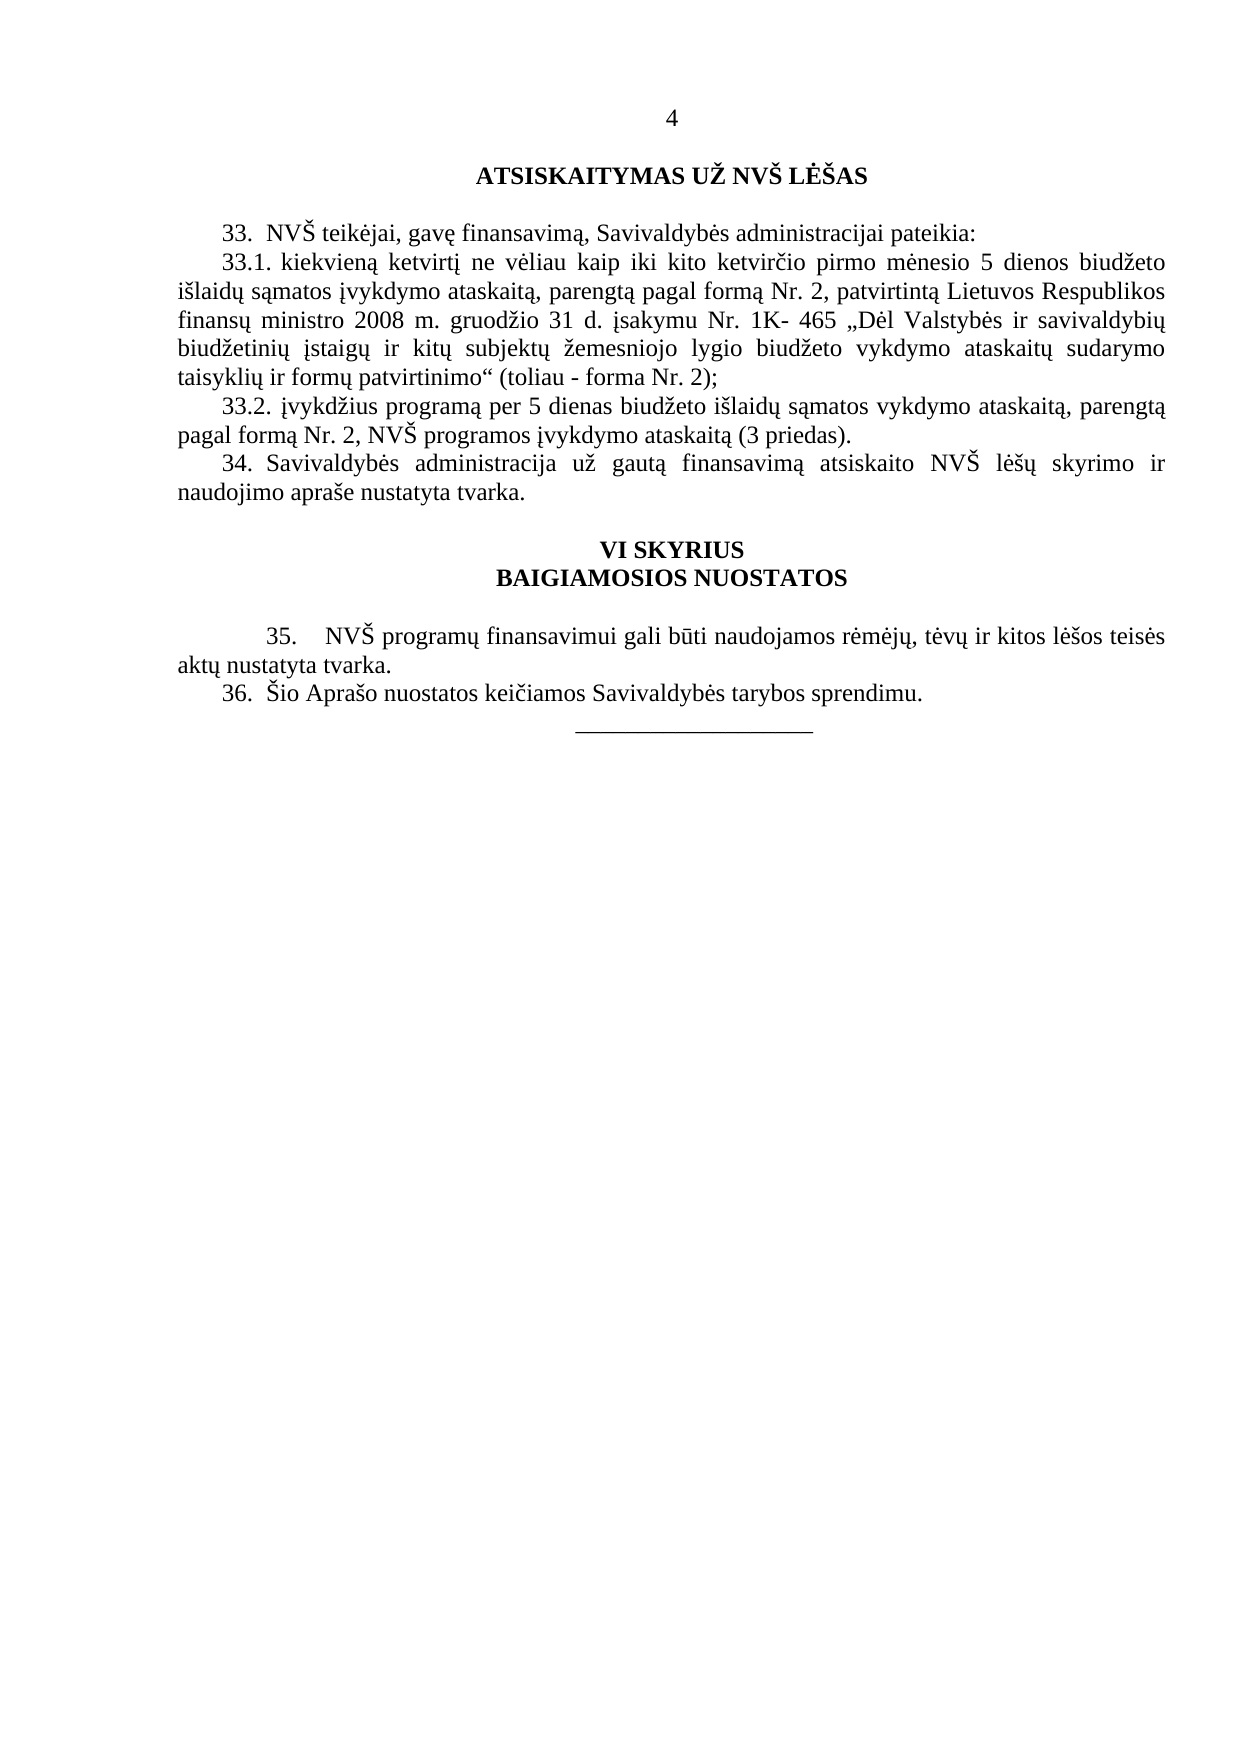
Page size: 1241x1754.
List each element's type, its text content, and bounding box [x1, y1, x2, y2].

text BAIGIAMOSIOS NUOSTATOS [177, 563, 1167, 592]
text ___________________ [222, 707, 1167, 736]
text 33.2. įvykdžius programą per 5 dienas biudžeto išlaidų sąmatos vykdymo ataskaitą, parengtą pagal formą Nr. 2, NVŠ programos įvykdymo ataskaitą (3 priedas). [177, 391, 1167, 448]
text ATSISKAITYMAS UŽ NVŠ LĖŠAS [177, 161, 1167, 190]
text 35. NVŠ programų finansavimui gali būti naudojamos rėmėjų, tėvų ir kitos lėšos teisės aktų nustatyta tvarka. [177, 621, 1167, 678]
text VI SKYRIUS [177, 535, 1167, 563]
text 33.1. kiekvieną ketvirtį ne vėliau kaip iki kito ketvirčio pirmo mėnesio 5 dienos biudžeto išlaidų sąmatos įvykdymo ataskaitą, parengtą pagal formą Nr. 2, patvirtintą Lietuvos Respublikos finansų ministro 2008 m. gruodžio 31 d. įsakymu Nr. 1K- 465 „Dėl Valstybės ir savivaldybių biudžetinių įstaigų ir kitų subjektų žemesniojo lygio biudžeto vykdymo ataskaitų sudarymo taisyklių ir formų patvirtinimo“ (toliau - forma Nr. 2); [177, 247, 1167, 391]
text 33. NVŠ teikėjai, gavę finansavimą, Savivaldybės administracijai pateikia: [215, 218, 1167, 247]
text 34. Savivaldybės administracija už gautą finansavimą atsiskaito NVŠ lėšų skyrimo ir naudojimo apraše nustatyta tvarka. [177, 448, 1167, 506]
text 36. Šio Aprašo nuostatos keičiamos Savivaldybės tarybos sprendimu. [133, 678, 1167, 707]
